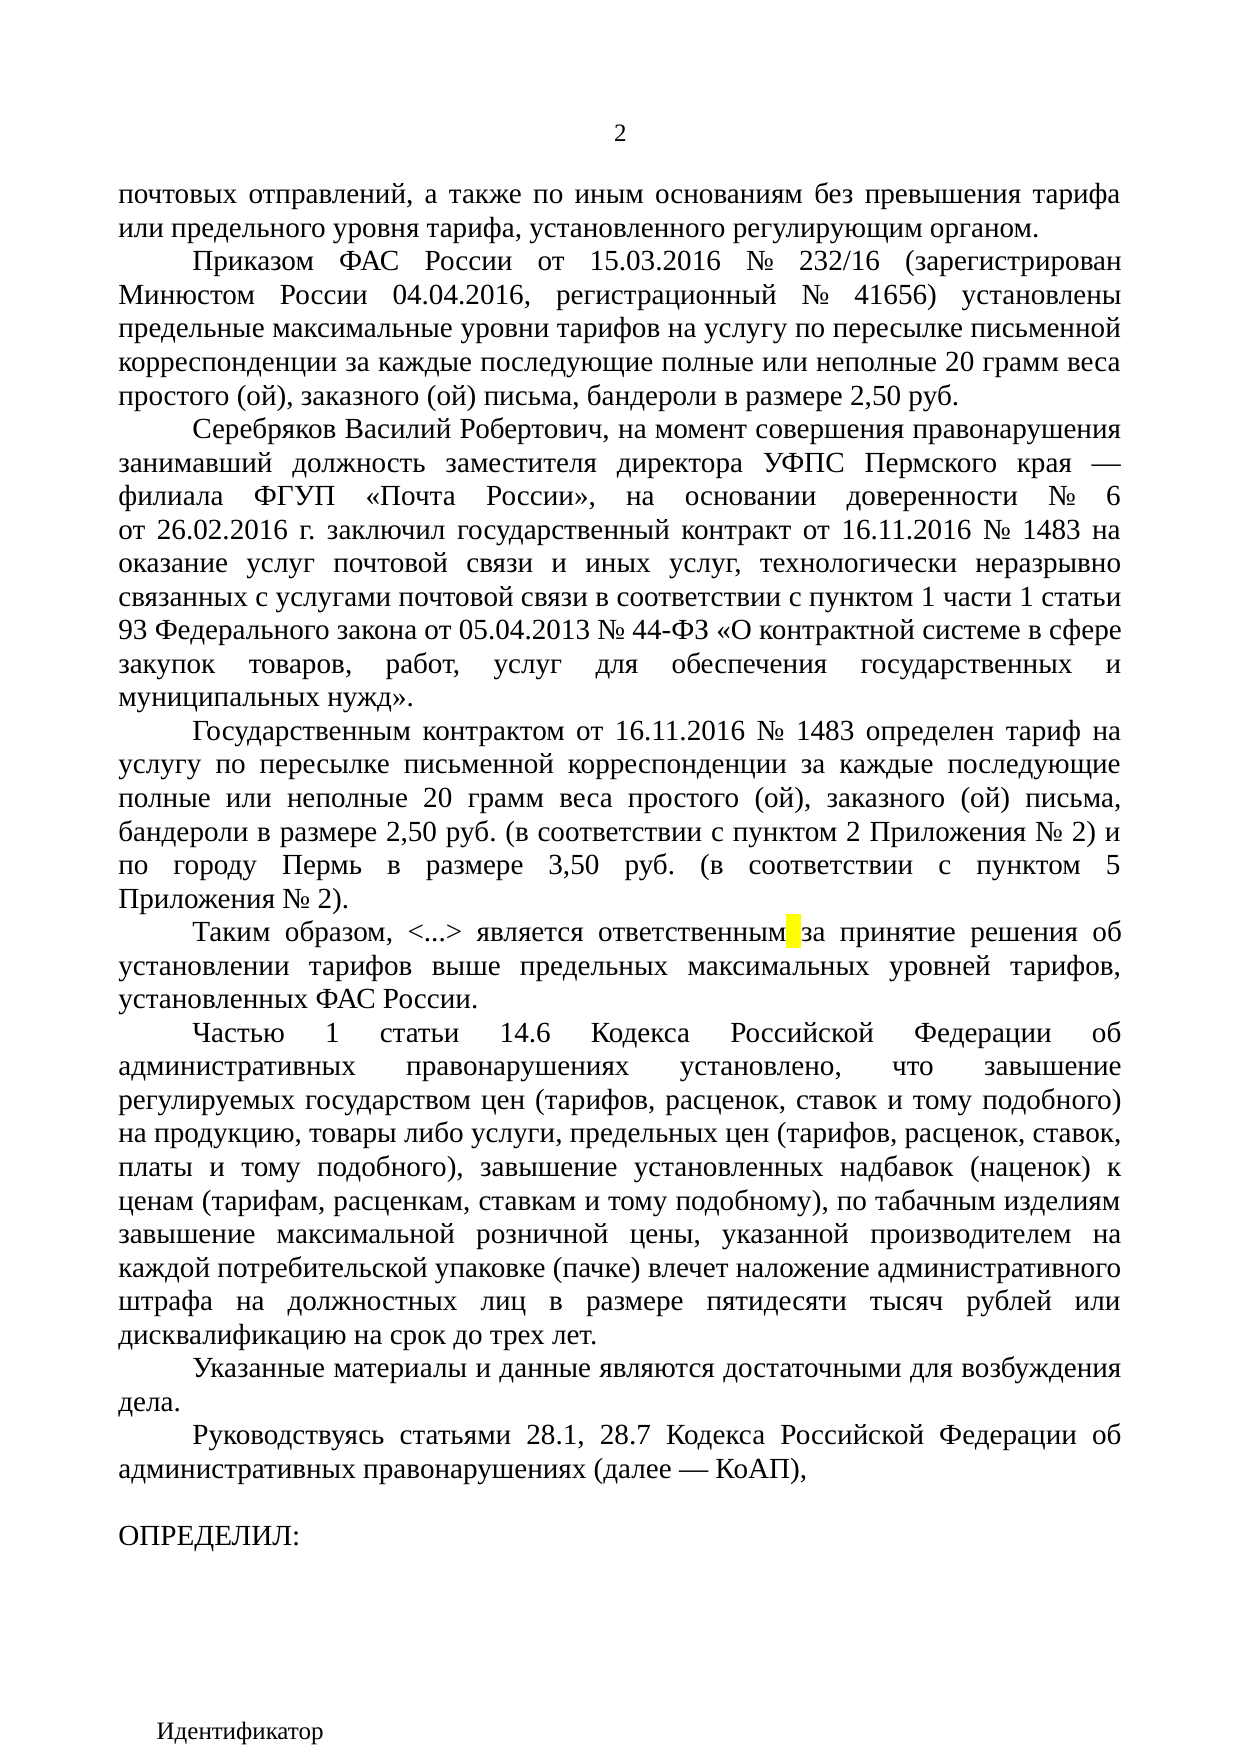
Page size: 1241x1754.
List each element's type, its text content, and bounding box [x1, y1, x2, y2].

text Таким образом, <...> является ответственным за принятие решения об установлении тарифов выше предельных максимальных уровней тарифов, установленных ФАС России. [118, 914, 1122, 1015]
text Руководствуясь статьями 28.1, 28.7 Кодекса Российской Федерации об административных правонарушениях (далее — КоАП), [118, 1417, 1122, 1484]
text Государственным контрактом от 16.11.2016 № 1483 определен тариф на услугу по пересылке письменной корреспонденции за каждые последующие полные или неполные 20 грамм веса простого (ой), заказного (ой) письма, бандероли в размере 2,50 руб. (в соответствии с пунктом 2 Приложения № 2) и по городу Пермь в размере 3,50 руб. (в соответствии с пунктом 5 Приложения № 2). [118, 713, 1122, 914]
text Приказом ФАС России от 15.03.2016 № 232/16 (зарегистрирован Минюстом России 04.04.2016, регистрационный № 41656) установлены предельные максимальные уровни тарифов на услугу по пересылке письменной корреспонденции за каждые последующие полные или неполные 20 грамм веса простого (ой), заказного (ой) письма, бандероли в размере 2,50 руб. [118, 243, 1122, 411]
text Частью 1 статьи 14.6 Кодекса Российской Федерации об административных правонарушениях установлено, что завышение регулируемых государством цен (тарифов, расценок, ставок и тому подобного) на продукцию, товары либо услуги, предельных цен (тарифов, расценок, ставок, платы и тому подобного), завышение установленных надбавок (наценок) к ценам (тарифам, расценкам, ставкам и тому подобному), по табачным изделиям завышение максимальной розничной цены, указанной производителем на каждой потребительской упаковке (пачке) влечет наложение административного штрафа на должностных лиц в размере пятидесяти тысяч рублей или дисквалификацию на срок до трех лет. [118, 1015, 1122, 1350]
text ОПРЕДЕЛИЛ: [118, 1518, 1122, 1552]
text Серебряков Василий Робертович, на момент совершения правонарушения занимавший должность заместителя директора УФПС Пермского края — филиала ФГУП «Почта России», на основании доверенности № 6 от 26.02.2016 г. заключил государственный контракт от 16.11.2016 № 1483 на оказание услуг почтовой связи и иных услуг, технологически неразрывно связанных с услугами почтовой связи в соответствии с пунктом 1 части 1 статьи 93 Федерального закона от 05.04.2013 № 44-ФЗ «О контрактной системе в сфере закупок товаров, работ, услуг для обеспечения государственных и муниципальных нужд». [118, 411, 1122, 713]
text Указанные материалы и данные являются достаточными для возбуждения дела. [118, 1350, 1122, 1417]
text почтовых отправлений, а также по иным основаниям без превышения тарифа или предельного уровня тарифа, установленного регулирующим органом. [118, 176, 1122, 243]
